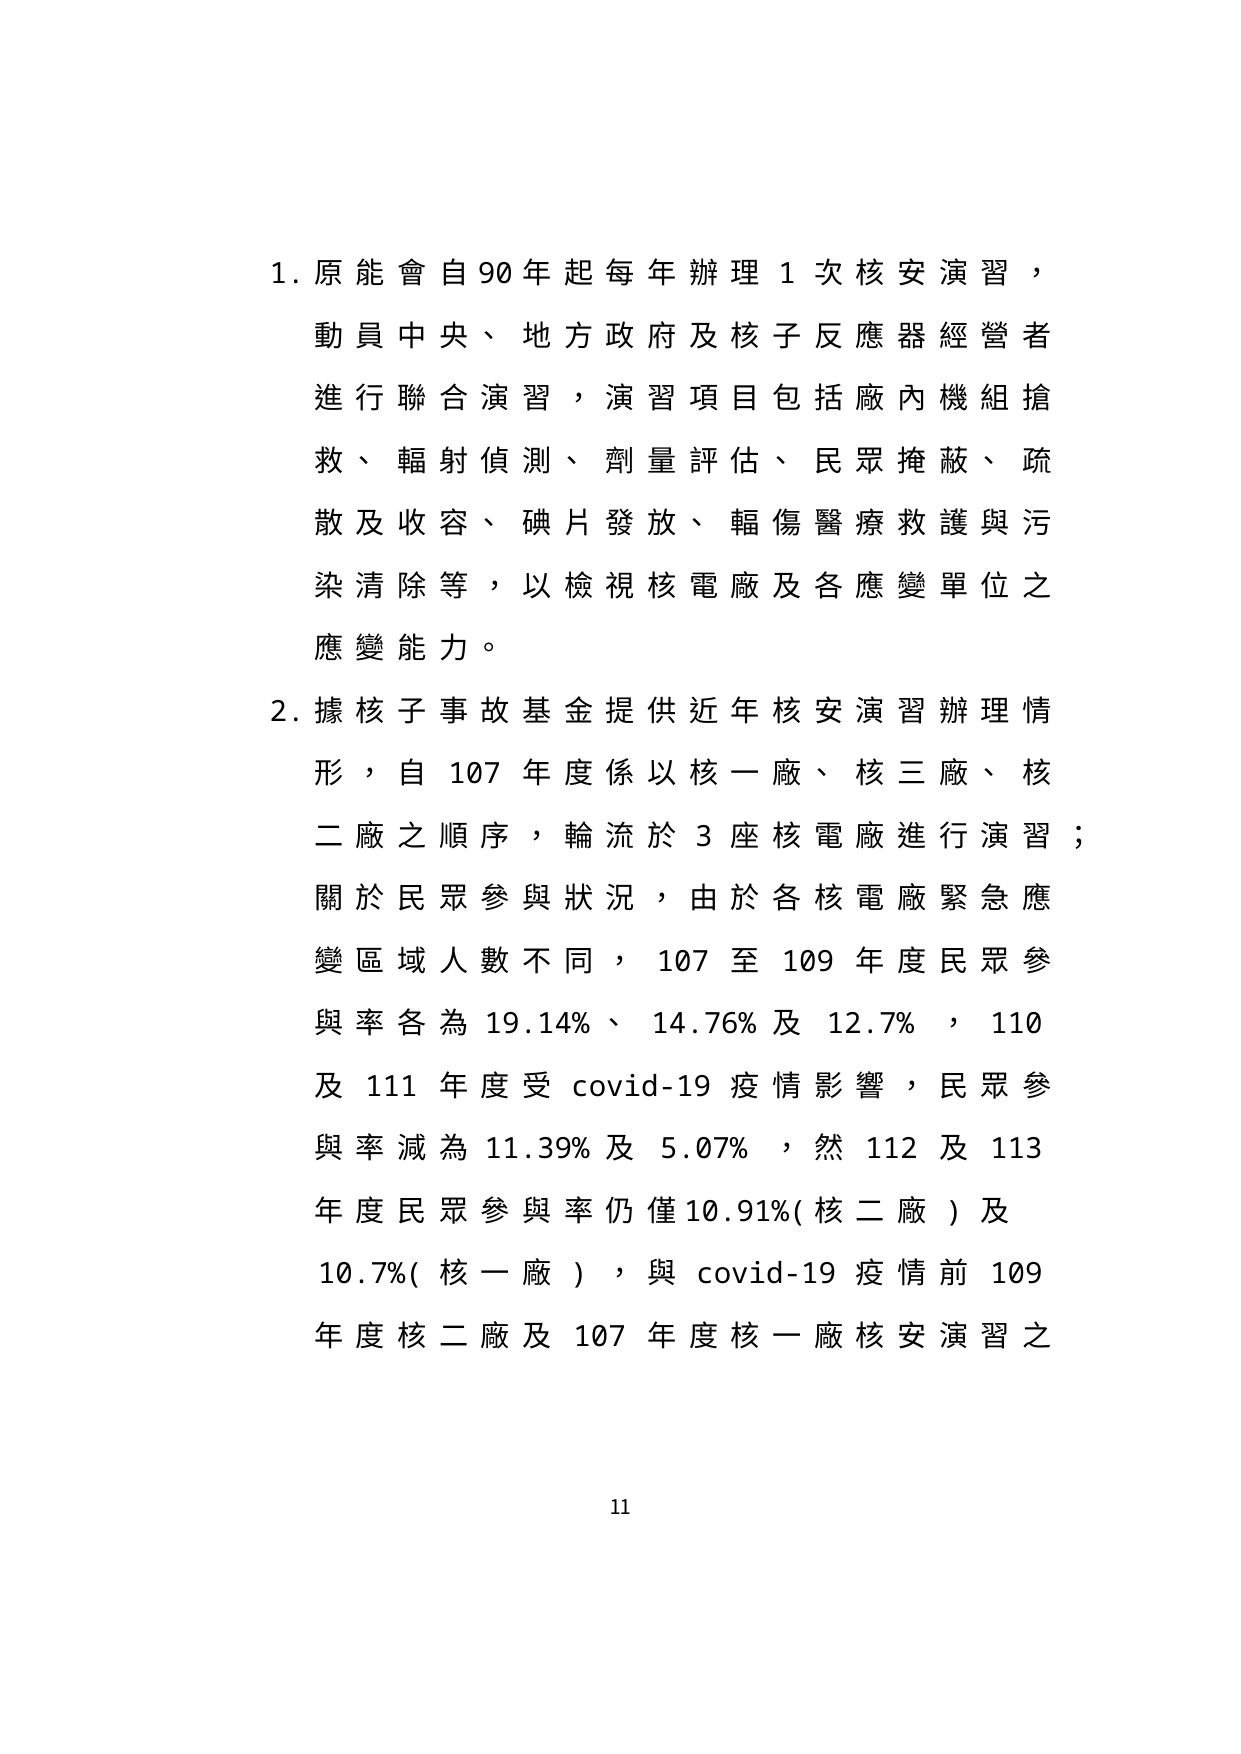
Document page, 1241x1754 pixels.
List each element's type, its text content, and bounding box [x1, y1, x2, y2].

text 2.據核子事故基金提供近年核安演習辦理情形，自107年度係以核一廠、核三廠、核二廠之順序，輪流於3座核電廠進行演習；關於民眾參與狀況，由於各核電廠緊急應變區域人數不同，107至109年度民眾參與率各為19.14%、14.76%及12.7%，110及111年度受covid-19疫情影響，民眾參與率減為11.39%及5.07%，然112及113年度民眾參與率仍僅10.91%(核二廠)及10.7%(核一廠)，與covid-19疫情前109年度核二廠及107年度核一廠核安演習之民眾參與率12.7%及19.14%，尚有落差(詳表1)。 [261, 667, 1058, 1354]
text 1.原能會自90年起每年辦理1次核安演習，動員中央、地方政府及核子反應器經營者進行聯合演習，演習項目包括廠內機組搶救、輻射偵測、劑量評估、民眾掩蔽、疏散及收容、碘片發放、輻傷醫療救護與污染清除等，以檢視核電廠及各應變單位之應變能力。 [261, 229, 1058, 667]
